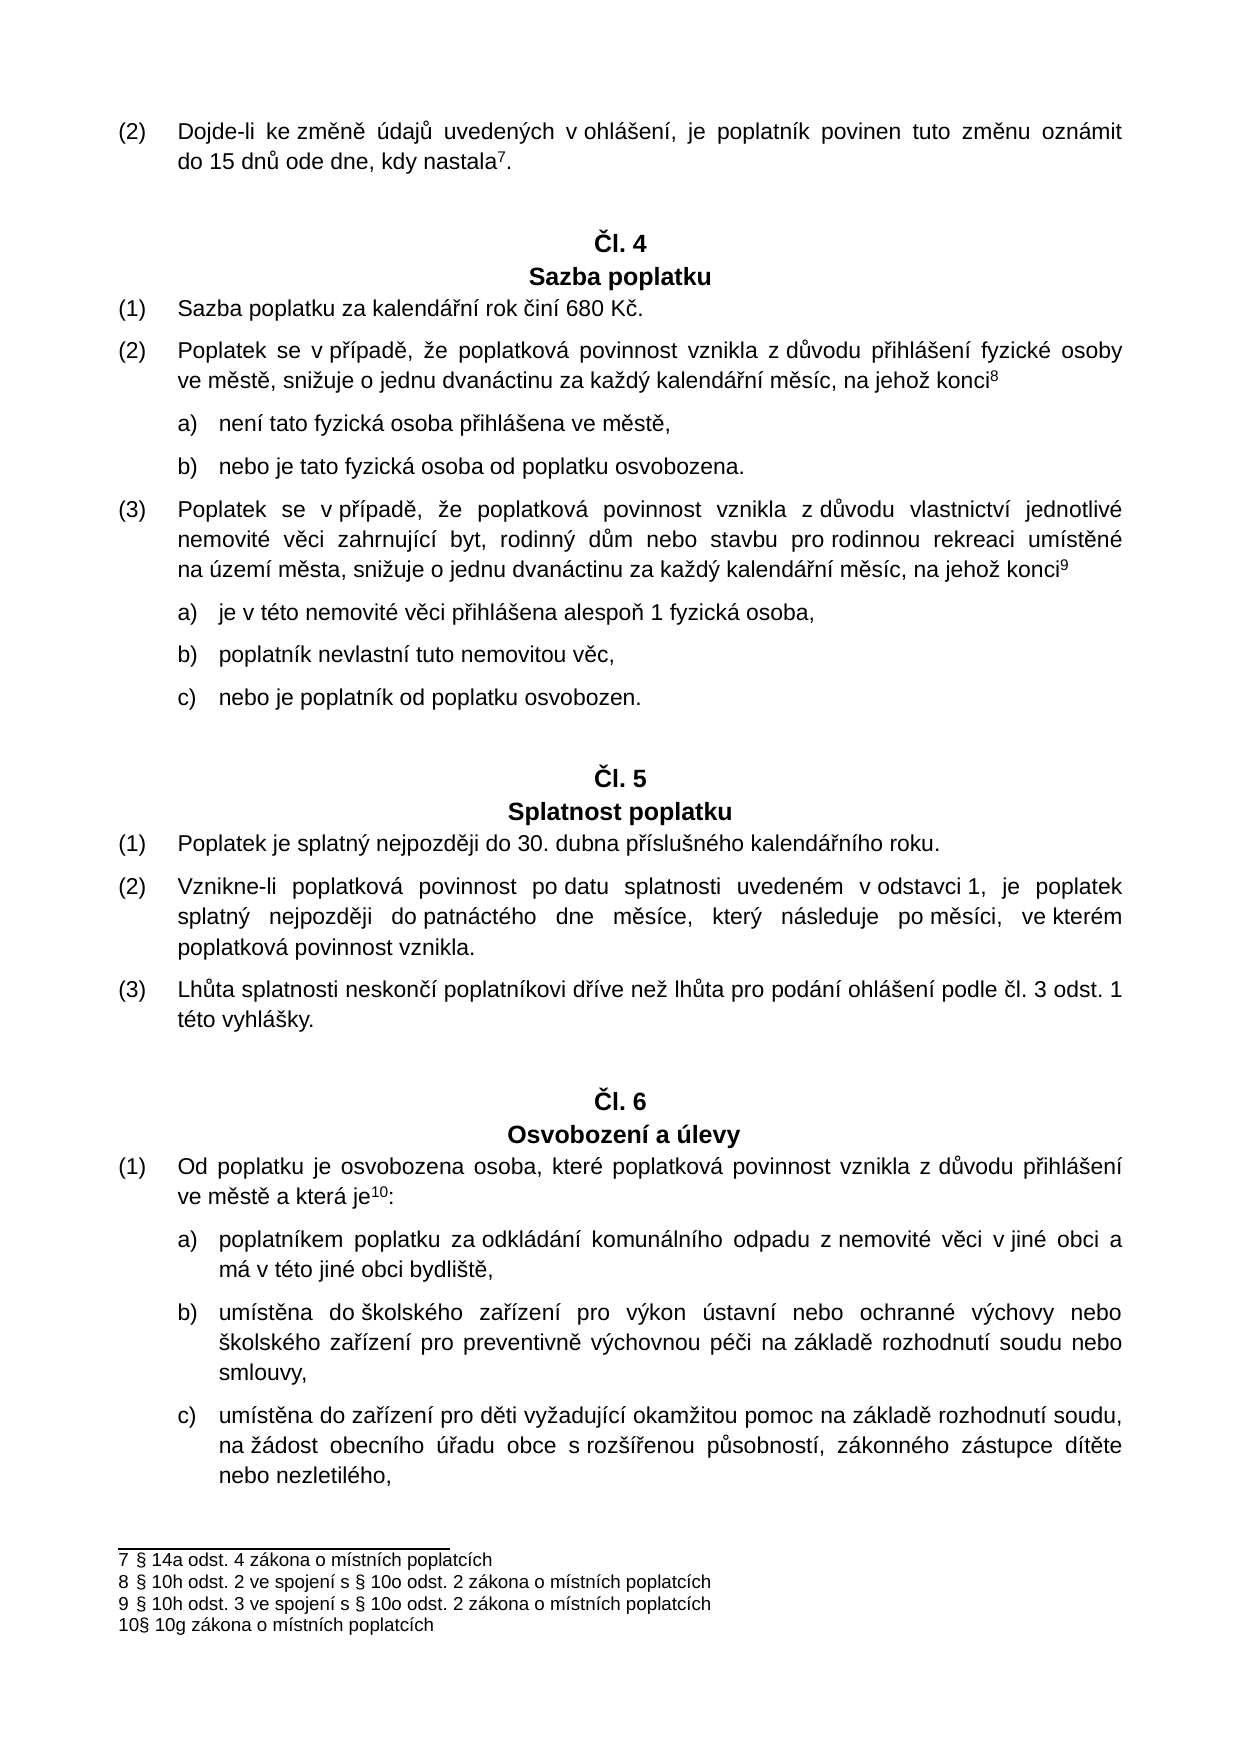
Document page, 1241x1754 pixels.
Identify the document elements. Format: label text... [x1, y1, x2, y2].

list poplatníkem poplatku za odkládání komunálního odpadu z nemovité věci v jiné obci a má v této jiné obci bydliště, [177, 1226, 1122, 1282]
list Lhůta splatnosti neskončí poplatníkovi dříve než lhůta pro podání ohlášení podle čl. 3 odst. 1 této vyhlášky. [118, 976, 1122, 1033]
list § 14a odst. 4 zákona o místních poplatcích [118, 1549, 1122, 1571]
list Poplatek je splatný nejpozději do 30. dubna příslušného kalendářního roku. [118, 830, 1122, 857]
list je v této nemovité věci přihlášena alespoň 1 fyzická osoba, [177, 599, 1122, 625]
list § 10h odst. 3 ve spojení s § 10o odst. 2 zákona o místních poplatcích [118, 1592, 1122, 1614]
list § 10h odst. 2 ve spojení s § 10o odst. 2 zákona o místních poplatcích [118, 1571, 1122, 1592]
list Dojde-li ke změně údajů uvedených v ohlášení, je poplatník povinen tuto změnu oznámit do 15 dnů ode dne, kdy nastala. [118, 118, 1122, 175]
subtitle Čl. 5 Splatnost poplatku [118, 764, 1122, 826]
list nebo je tato fyzická osoba od poplatku osvobozena. [177, 453, 1122, 479]
subtitle Čl. 6 Osvobození a úlevy [118, 1087, 1122, 1148]
list Od poplatku je osvobozena osoba, které poplatková povinnost vznikla z důvodu přihlášení ve městě a která je: [118, 1153, 1122, 1209]
subtitle Čl. 4 Sazba poplatku [118, 228, 1122, 290]
list § 10g zákona o místních poplatcích [118, 1614, 1122, 1635]
list Poplatek se v případě, že poplatková povinnost vznikla z důvodu přihlášení fyzické osoby ve městě, snižuje o jednu dvanáctinu za každý kalendářní měsíc, na jehož konci [118, 337, 1122, 394]
list Sazba poplatku za kalendářní rok činí 680 Kč. [118, 294, 1122, 321]
list umístěna do zařízení pro děti vyžadující okamžitou pomoc na základě rozhodnutí soudu, na žádost obecního úřadu obce s rozšířenou působností, zákonného zástupce dítěte nebo nezletilého, [177, 1402, 1122, 1488]
list umístěna do školského zařízení pro výkon ústavní nebo ochranné výchovy nebo školského zařízení pro preventivně výchovnou péči na základě rozhodnutí soudu nebo smlouvy, [177, 1298, 1122, 1385]
list Poplatek se v případě, že poplatková povinnost vznikla z důvodu vlastnictví jednotlivé nemovité věci zahrnující byt, rodinný dům nebo stavbu pro rodinnou rekreaci umístěné na území města, snižuje o jednu dvanáctinu za každý kalendářní měsíc, na jehož konci [118, 496, 1122, 582]
list poplatník nevlastní tuto nemovitou věc, [177, 641, 1122, 668]
list nebo je poplatník od poplatku osvobozen. [177, 684, 1122, 711]
list Vznikne-li poplatková povinnost po datu splatnosti uvedeném v odstavci 1, je poplatek splatný nejpozději do patnáctého dne měsíce, který následuje po měsíci, ve kterém poplatková povinnost vznikla. [118, 873, 1122, 960]
list není tato fyzická osoba přihlášena ve městě, [177, 410, 1122, 437]
